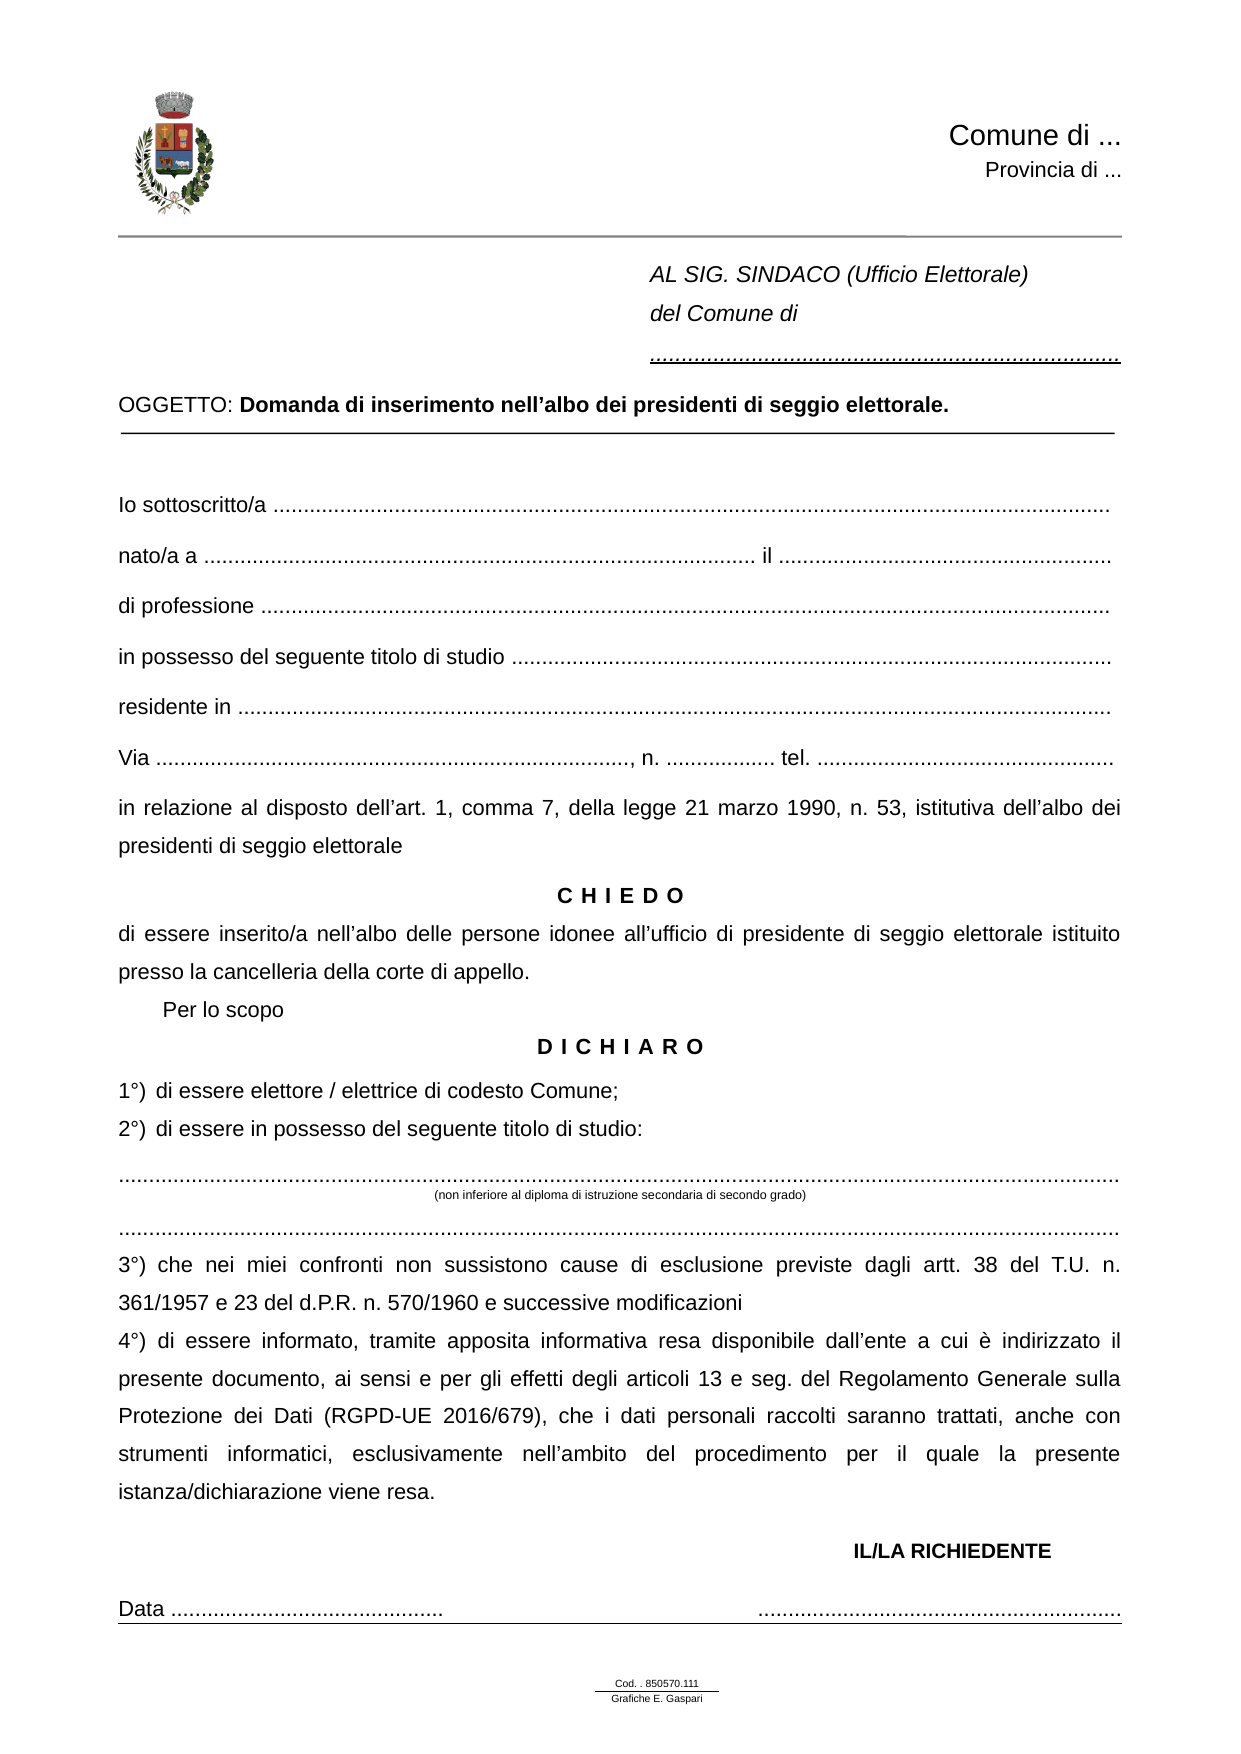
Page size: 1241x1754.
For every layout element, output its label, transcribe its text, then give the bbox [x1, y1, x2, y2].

list OGGETTO: Domanda di inserimento nell’albo dei presidenti di seggio elettorale. [118, 392, 1122, 417]
text ..................................................................................................................................................................... [118, 1214, 1122, 1239]
list AL SIG. SINDACO (Ufficio Elettorale) [650, 261, 1122, 287]
text in relazione al disposto dell’art. 1, comma 7, della legge 21 marzo 1990, n. 53, istitutiva dell’albo dei presidenti di seggio elettorale [118, 795, 1122, 858]
list di essere elettore / elettrice di codesto Comune; [118, 1078, 1122, 1103]
subtitle DICHIARO [118, 1034, 1122, 1059]
text (non inferiore al diploma di istruzione secondaria di secondo grado) [118, 1187, 1122, 1202]
text 3°) che nei miei confronti non sussistono cause di esclusione previste dagli artt. 38 del T.U. n. 361/1957 e 23 del d.P.R. n. 570/1960 e successive modificazioni [118, 1252, 1122, 1315]
list .......................................................................... [650, 339, 1122, 366]
list di professione ............................................................................................................................................ [118, 593, 1122, 618]
list in possesso del seguente titolo di studio ................................................................................................... [118, 644, 1122, 669]
text CHIEDO [118, 883, 1122, 908]
list nato/a a ........................................................................................... il ....................................................... [118, 543, 1122, 568]
list di essere in possesso del seguente titolo di studio: [118, 1116, 1122, 1141]
text di essere inserito/a nell’albo delle persone idonee all’ufficio di presidente di seggio elettorale istituito presso la cancelleria della corte di appello. [118, 921, 1122, 984]
picture [122, 87, 224, 219]
text Comune di ... [224, 118, 1122, 152]
subtitle IL/LA RICHIEDENTE [768, 1539, 1122, 1563]
list residente in ................................................................................................................................................ [118, 694, 1122, 719]
list Io sottoscritto/a .......................................................................................................................................... [118, 429, 1122, 518]
list Via .............................................................................., n. .................. tel. ................................................. [118, 744, 1122, 770]
list del Comune di [650, 300, 1122, 326]
text Per lo scopo [118, 996, 1122, 1022]
text ..................................................................................................................................................................... [118, 1162, 1122, 1187]
text 4°) di essere informato, tramite apposita informativa resa disponibile dall’ente a cui è indirizzato il presente documento, ai sensi e per gli effetti degli articoli 13 e seg. del Regolamento Generale sulla Protezione dei Dati (RGPD-UE 2016/679), che i dati personali raccolti saranno trattati, anche con strumenti informatici, esclusivamente nell’ambito del procedimento per il quale la presente istanza/dichiarazione viene resa. [118, 1328, 1122, 1504]
text Data ............................................. ............................................................ [118, 1596, 1122, 1623]
text Provincia di ... [224, 157, 1122, 182]
